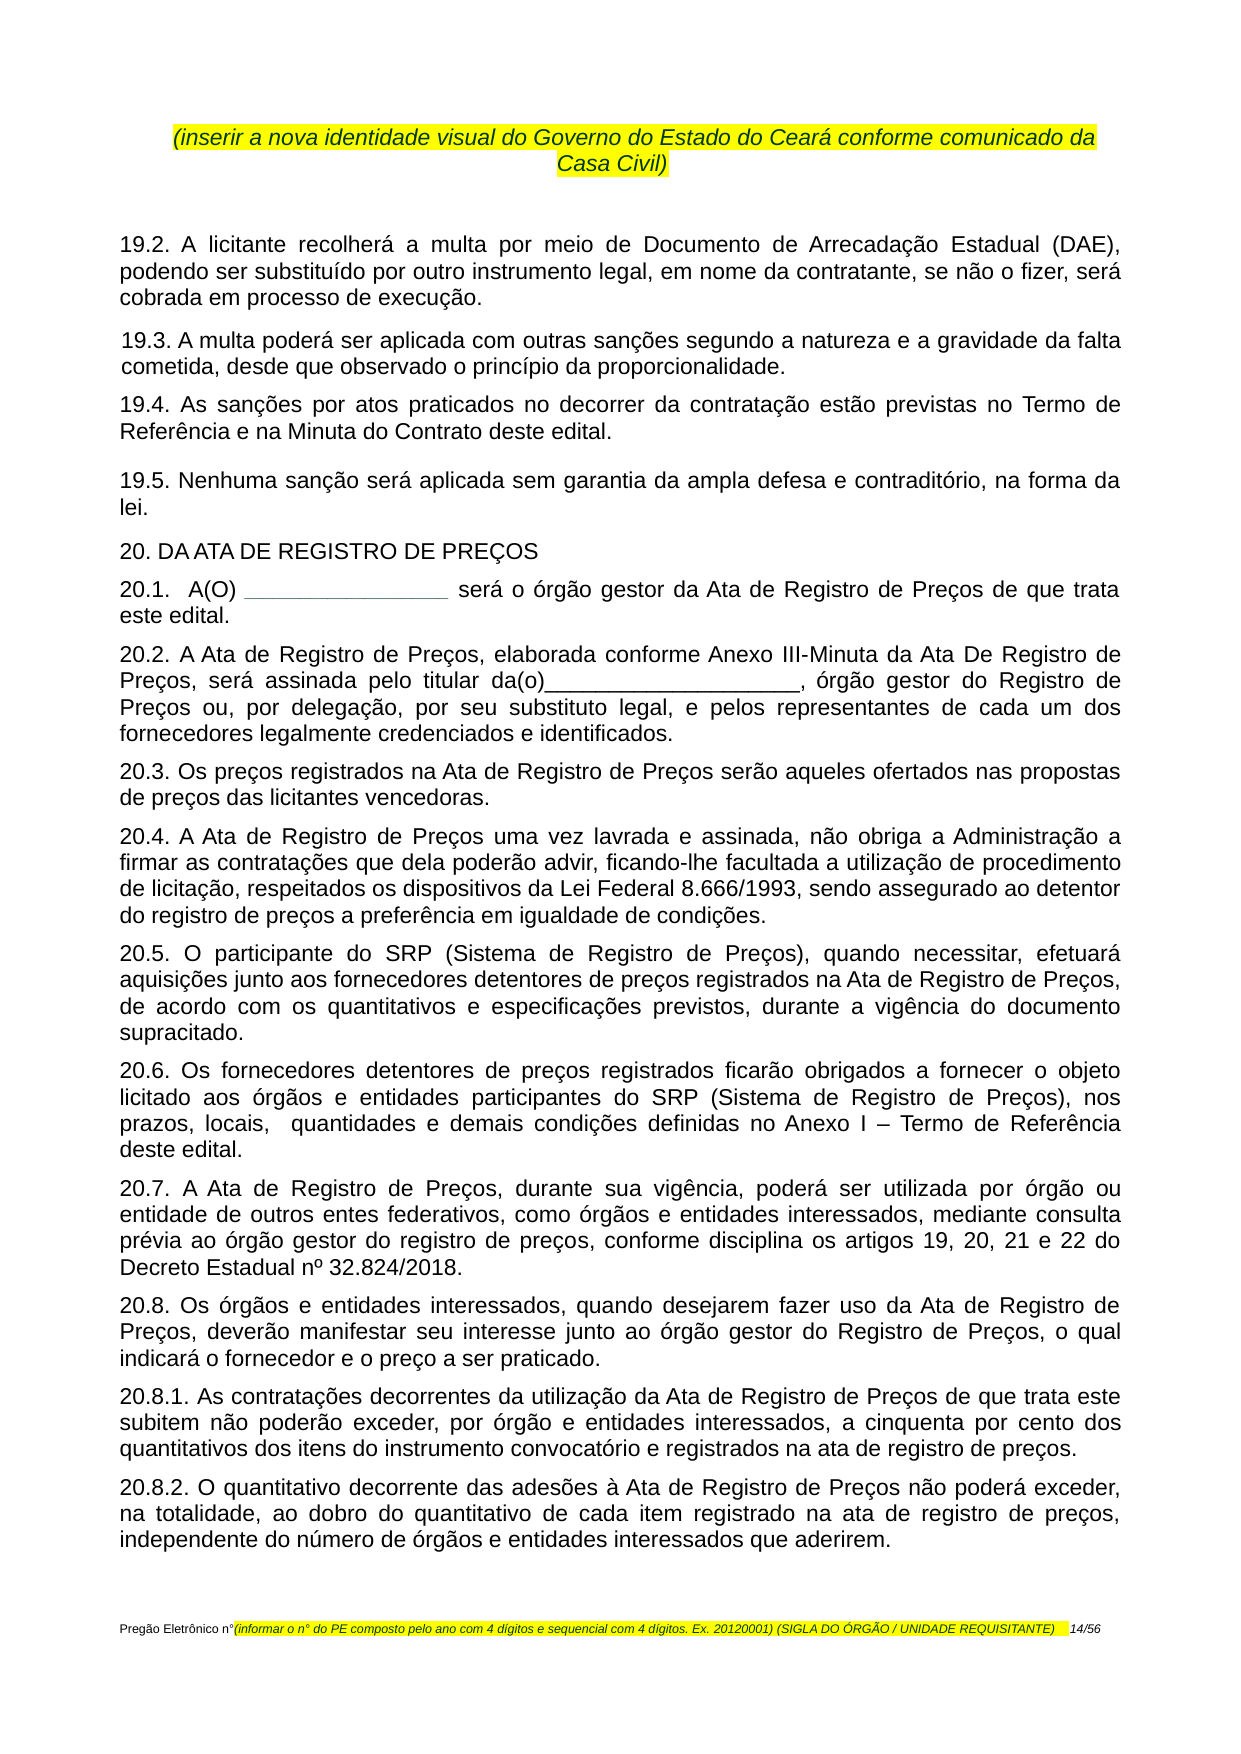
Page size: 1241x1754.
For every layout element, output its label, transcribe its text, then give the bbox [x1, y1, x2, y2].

text 19.3. A multa poderá ser aplicada com outras sanções segundo a natureza e a gravidade da falta cometida, desde que observado o princípio da proporcionalidade. [121, 327, 1121, 379]
text 20.2. A Ata de Registro de Preços, elaborada conforme Anexo III-Minuta da Ata De Registro de Preços, será assinada pelo titular da(o)____________________, órgão gestor do Registro de Preços ou, por delegação, por seu substituto legal, e pelos representantes de cada um dos fornecedores legalmente credenciados e identificados. [119, 641, 1121, 746]
text 20.8.2. O quantitativo decorrente das adesões à Ata de Registro de Preços não poderá exceder, na totalidade, ao dobro do quantitativo de cada item registrado na ata de registro de preços, independente do número de órgãos e entidades interessados que aderirem. [119, 1474, 1121, 1553]
text 20.1. A(O) ______________________ será o órgão gestor da Ata de Registro de Preços de que trata este edital. [119, 576, 1121, 629]
text 20.4. A Ata de Registro de Preços uma vez lavrada e assinada, não obriga a Administração a firmar as contratações que dela poderão advir, ficando-lhe facultada a utilização de procedimento de licitação, respeitados os dispositivos da Lei Federal 8.666/1993, sendo assegurado ao detentor do registro de preços a preferência em igualdade de condições. [119, 823, 1121, 928]
text 19.2. A licitante recolherá a multa por meio de Documento de Arrecadação Estadual (DAE), podendo ser substituído por outro instrumento legal, em nome da contratante, se não o fizer, será cobrada em processo de execução. [119, 231, 1121, 310]
text 20. DA ATA DE REGISTRO DE PREÇOS [119, 538, 1121, 564]
text 20.8.1. As contratações decorrentes da utilização da Ata de Registro de Preços de que trata este subitem não poderão exceder, por órgão e entidades interessados, a cinquenta por cento dos quantitativos dos itens do instrumento convocatório e registrados na ata de registro de preços. [119, 1383, 1121, 1462]
text 19.5. Nenhuma sanção será aplicada sem garantia da ampla defesa e contraditório, na forma da lei. [119, 467, 1121, 520]
text 20.7. A Ata de Registro de Preços, durante sua vigência, poderá ser utilizada por órgão ou entidade de outros entes federativos, como órgãos e entidades interessados, mediante consulta prévia ao órgão gestor do registro de preços, conforme disciplina os artigos 19, 20, 21 e 22 do Decreto Estadual nº 32.824/2018. [119, 1174, 1121, 1280]
text 20.6. Os fornecedores detentores de preços registrados ficarão obrigados a fornecer o objeto licitado aos órgãos e entidades participantes do SRP (Sistema de Registro de Preços), nos prazos, locais, quantidades e demais condições definidas no Anexo I – Termo de Referência deste edital. [119, 1057, 1121, 1163]
text 20.3. Os preços registrados na Ata de Registro de Preços serão aqueles ofertados nas propostas de preços das licitantes vencedoras. [119, 758, 1121, 811]
text 20.8. Os órgãos e entidades interessados, quando desejarem fazer uso da Ata de Registro de Preços, deverão manifestar seu interesse junto ao órgão gestor do Registro de Preços, o qual indicará o fornecedor e o preço a ser praticado. [119, 1292, 1121, 1371]
text 19.4. As sanções por atos praticados no decorrer da contratação estão previstas no Termo de Referência e na Minuta do Contrato deste edital. [119, 391, 1121, 444]
text 20.5. O participante do SRP (Sistema de Registro de Preços), quando necessitar, efetuará aquisições junto aos fornecedores detentores de preços registrados na Ata de Registro de Preços, de acordo com os quantitativos e especificações previstos, durante a vigência do documento supracitado. [119, 940, 1121, 1045]
